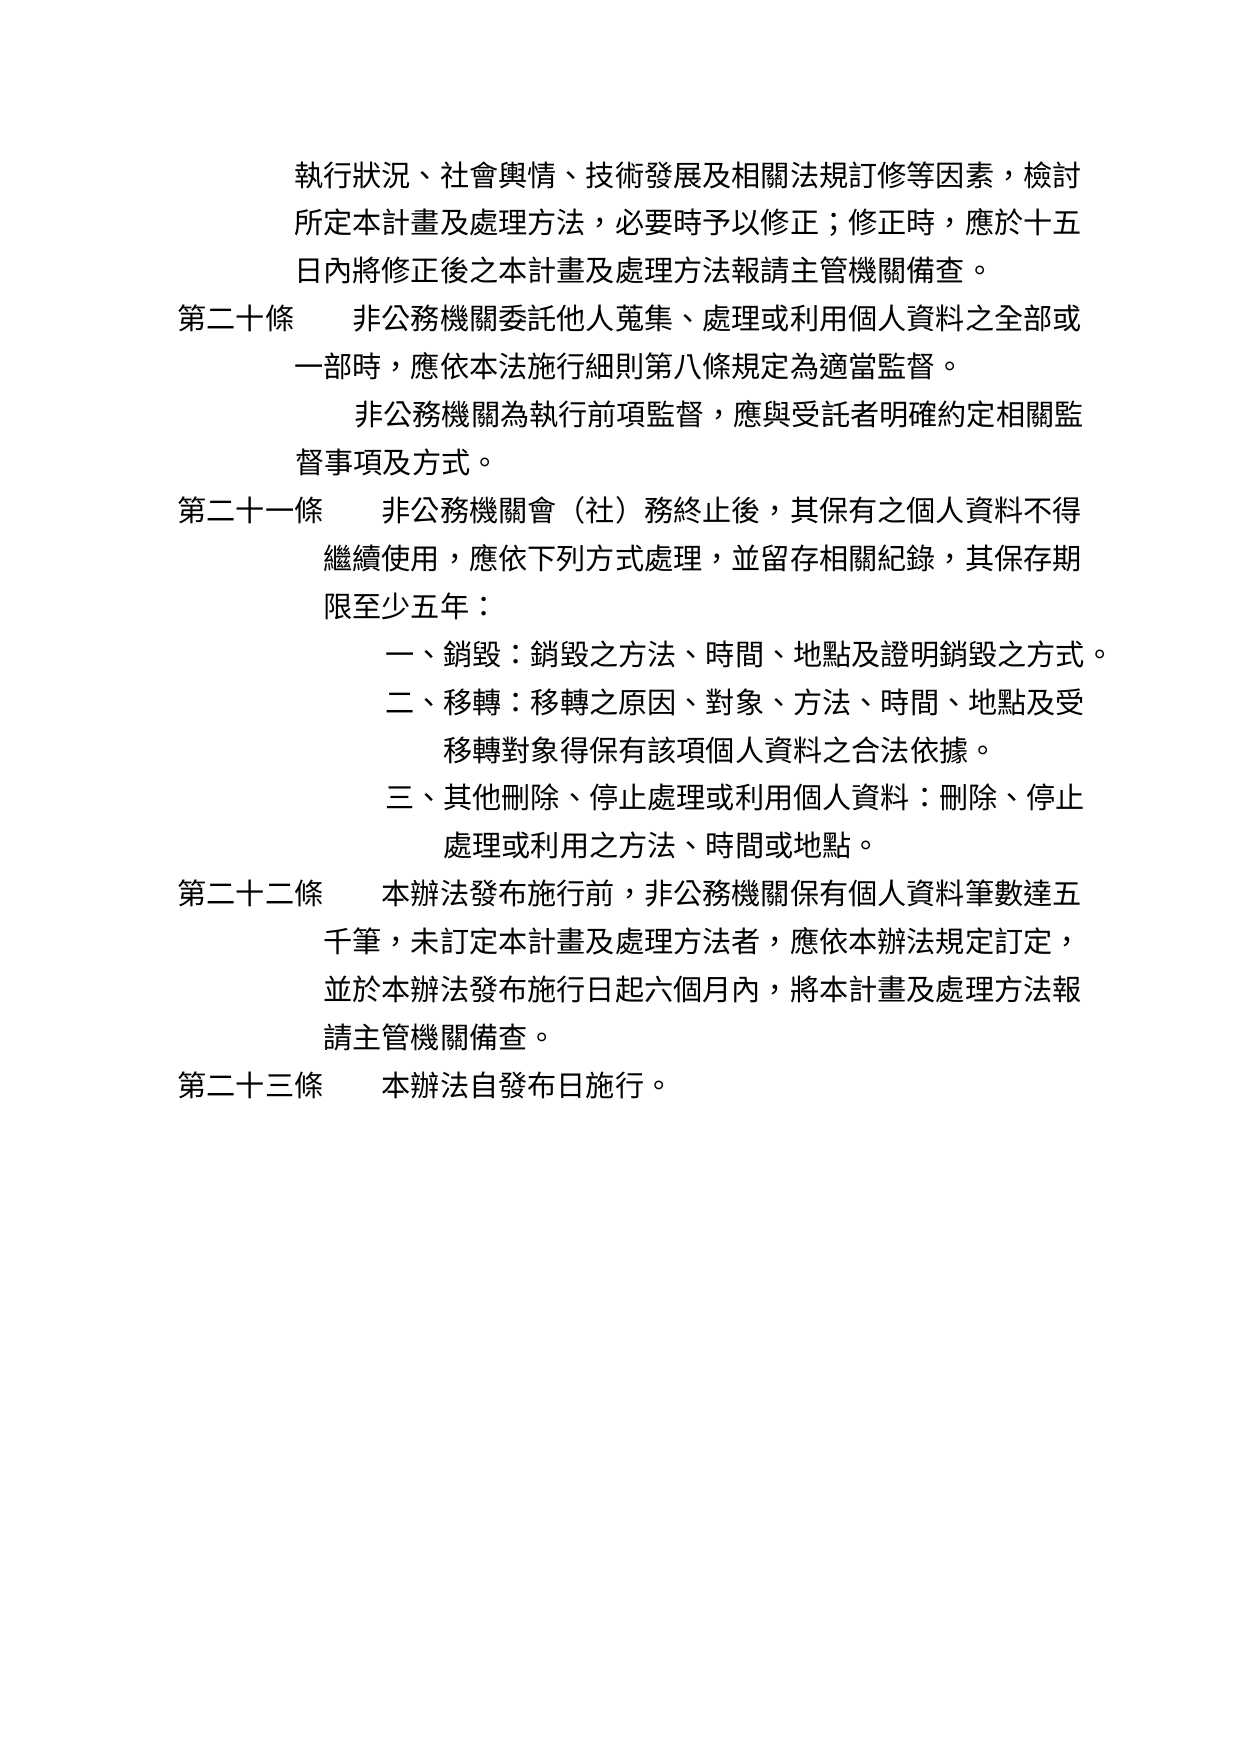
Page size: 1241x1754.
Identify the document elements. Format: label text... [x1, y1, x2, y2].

text 執行狀況、社會輿情、技術發展及相關法規訂修等因素，檢討所定本計畫及處理方法，必要時予以修正；修正時，應於十五日內將修正後之本計畫及處理方法報請主管機關備查。 [177, 148, 1092, 291]
text 三、其他刪除、停止處理或利用個人資料：刪除、停止處理或利用之方法、時間或地點。 [385, 771, 1092, 866]
text 二、移轉：移轉之原因、對象、方法、時間、地點及受移轉對象得保有該項個人資料之合法依據。 [385, 675, 1092, 771]
text 第二十條 非公務機關委託他人蒐集、處理或利用個人資料之全部或一部時，應依本法施行細則第八條規定為適當監督。 [177, 291, 1092, 387]
text 第二十一條 非公務機關會（社）務終止後，其保有之個人資料不得繼續使用，應依下列方式處理，並留存相關紀錄，其保存期限至少五年： [177, 483, 1092, 627]
text 第二十二條 本辦法發布施行前，非公務機關保有個人資料筆數達五千筆，未訂定本計畫及處理方法者，應依本辦法規定訂定，並於本辦法發布施行日起六個月內，將本計畫及處理方法報請主管機關備查。 [177, 866, 1092, 1058]
text 一、銷毀：銷毀之方法、時間、地點及證明銷毀之方式。 [385, 627, 1092, 675]
text 非公務機關為執行前項監督，應與受託者明確約定相關監督事項及方式。 [295, 387, 1092, 483]
text 第二十三條 本辦法自發布日施行。 [177, 1058, 1092, 1106]
